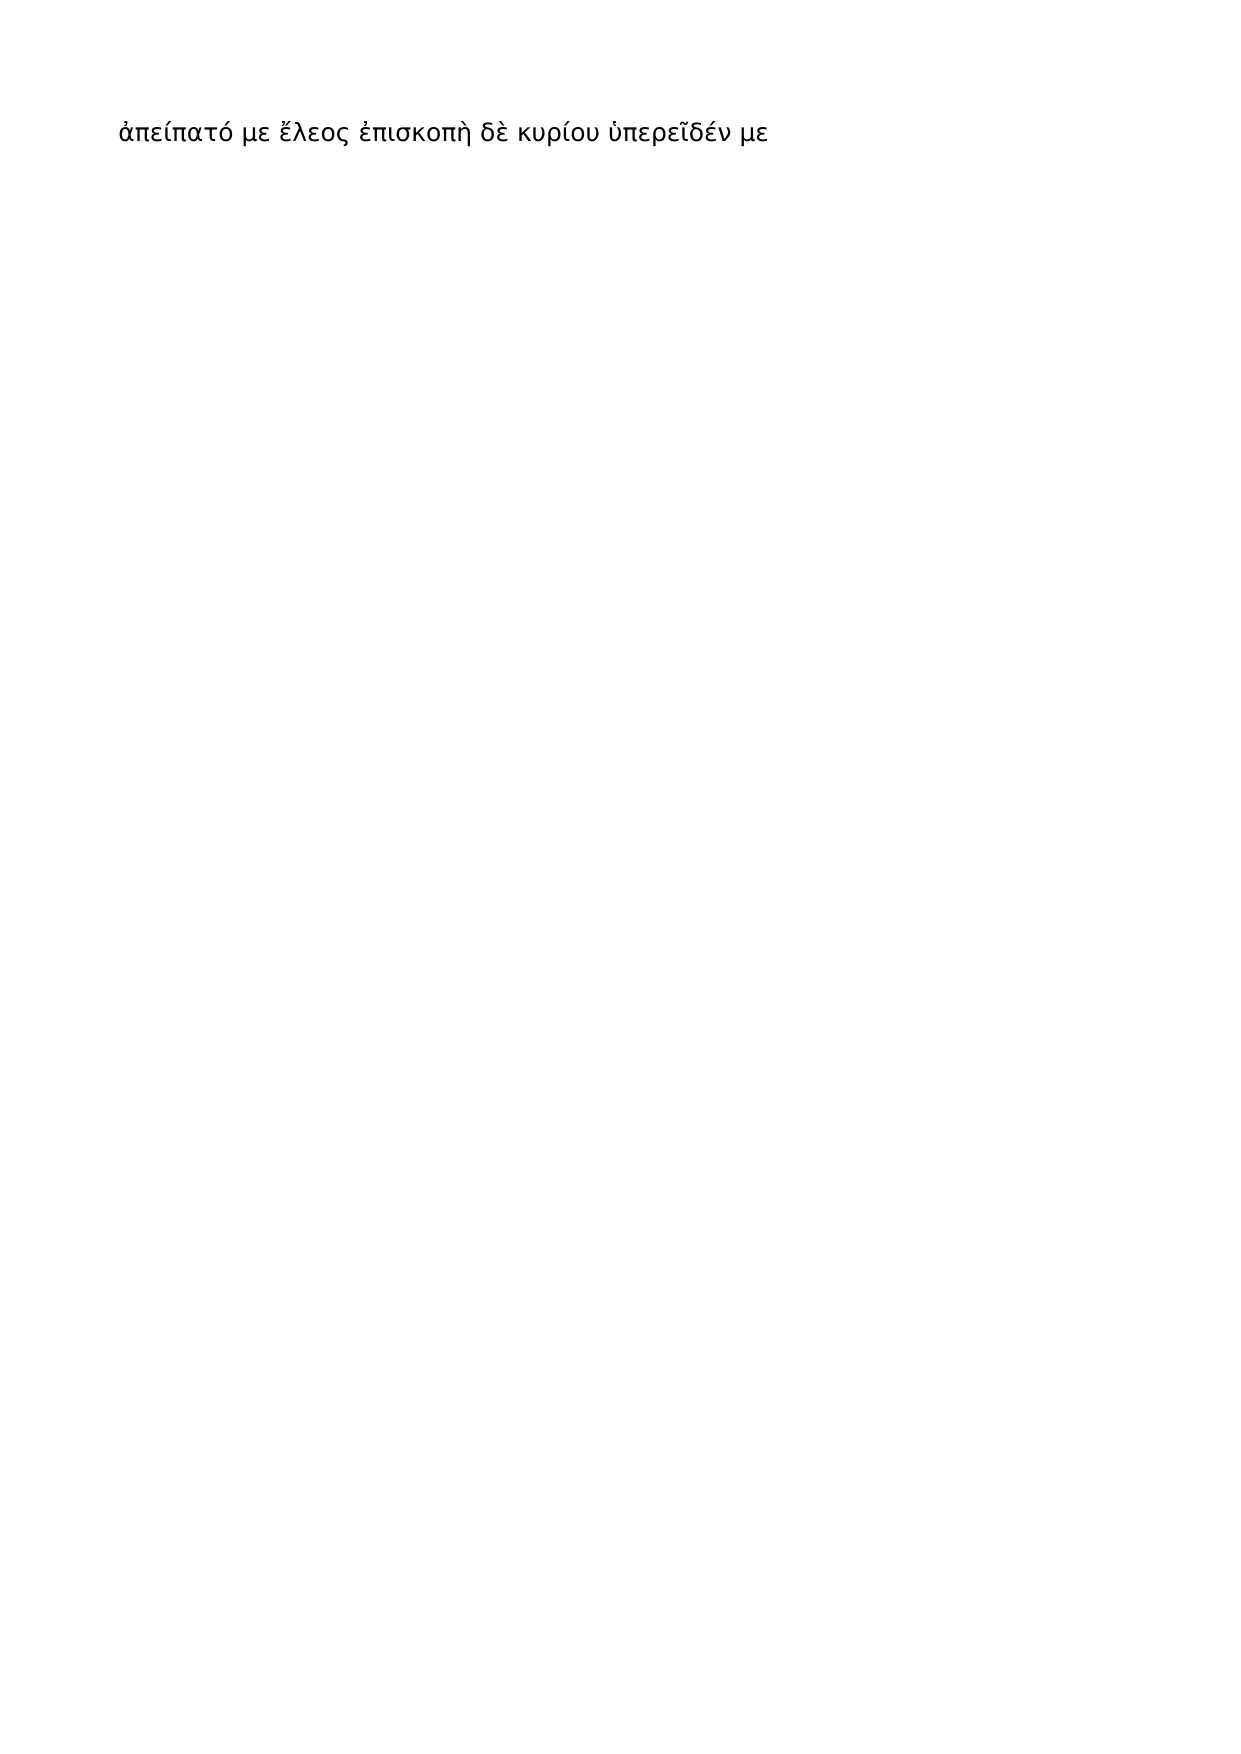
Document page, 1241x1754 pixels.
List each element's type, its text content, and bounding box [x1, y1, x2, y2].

text ἀπείπατό με ἔλεος ἐπισκοπὴ δὲ κυρίου ὑπερεῖδέν με [118, 118, 1122, 147]
